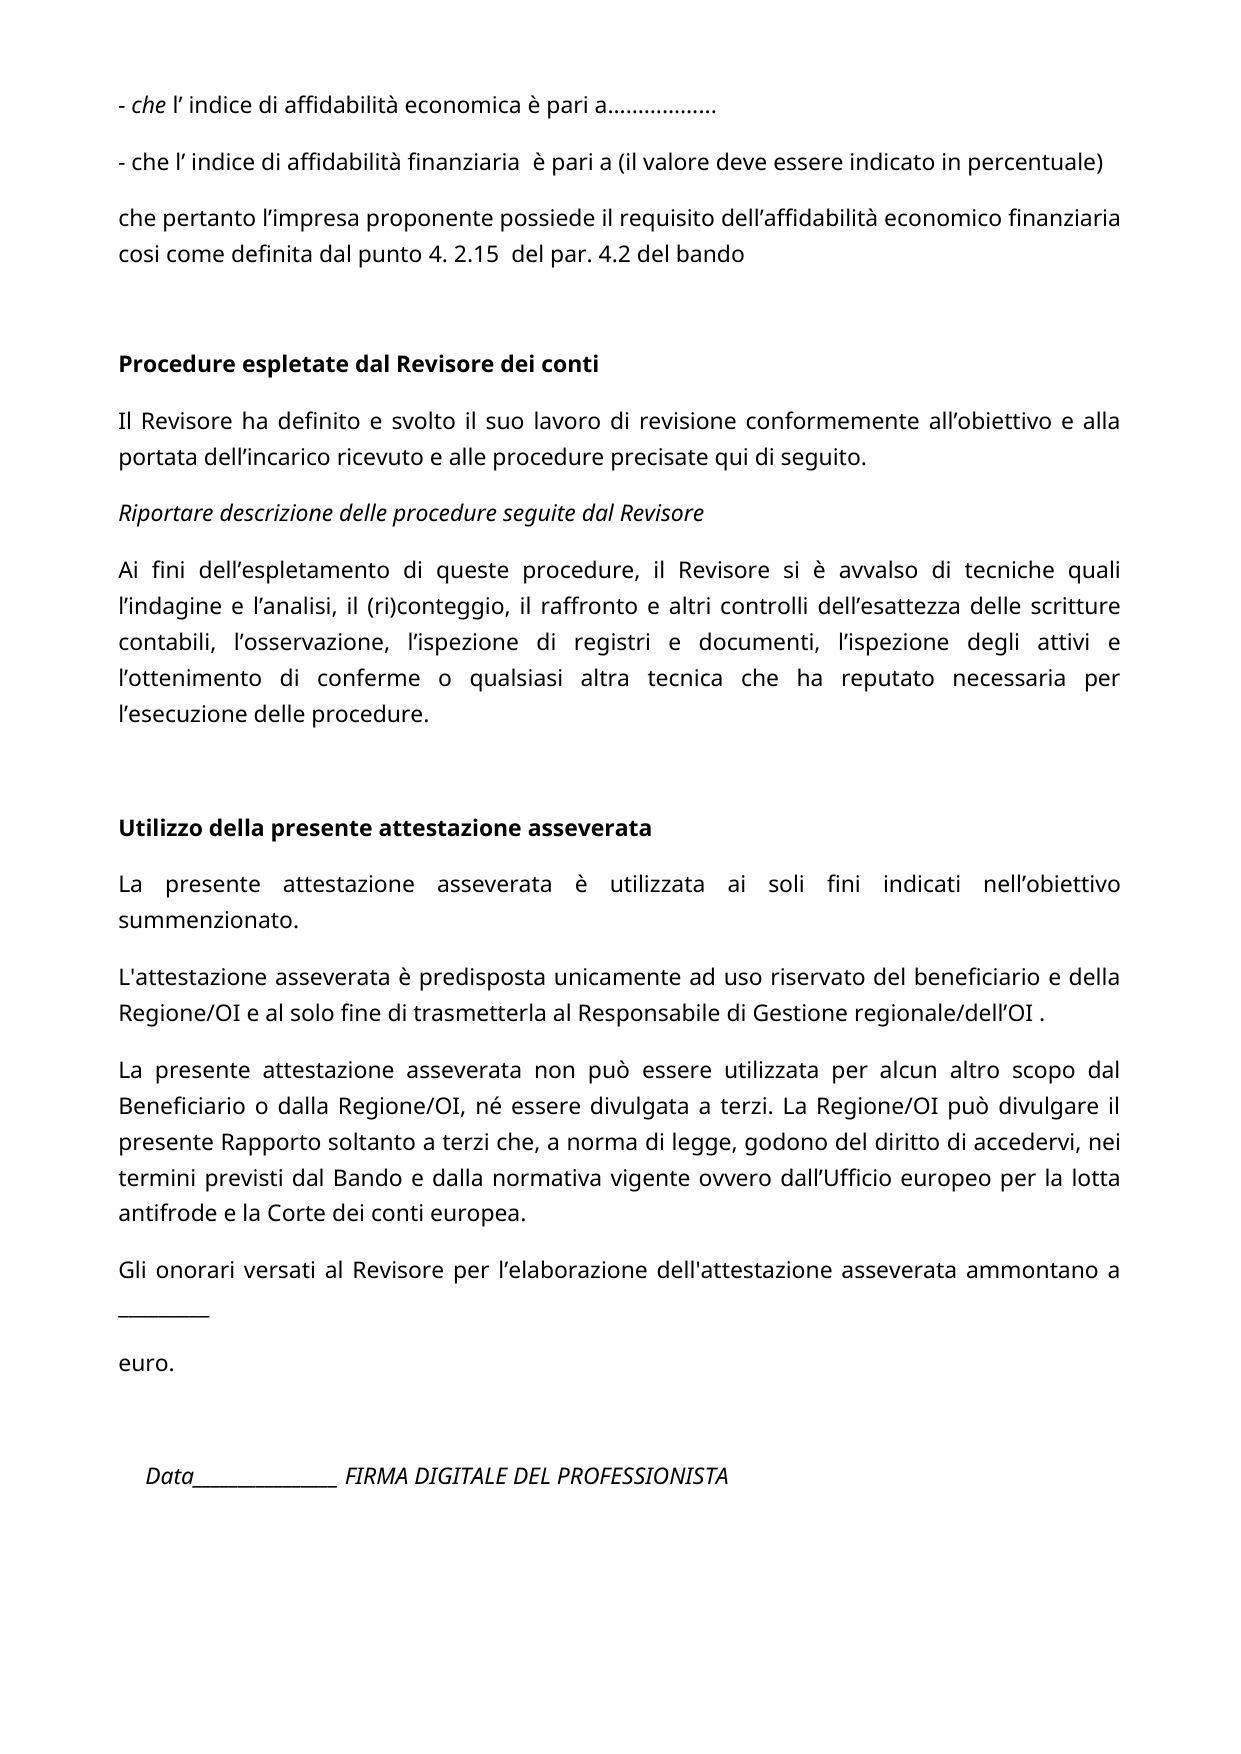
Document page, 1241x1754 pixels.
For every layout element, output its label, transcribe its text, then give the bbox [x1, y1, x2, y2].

text Data________________ FIRMA DIGITALE DEL PROFESSIONISTA [145, 1460, 1094, 1490]
text Gli onorari versati al Revisore per l’elaborazione dell'attestazione asseverata ammontano a _________ [118, 1254, 1122, 1321]
text Ai fini dell’espletamento di queste procedure, il Revisore si è avvalso di tecniche quali l’indagine e l’analisi, il (ri)conteggio, il raffronto e altri controlli dell’esattezza delle scritture contabili, l’osservazione, l’ispezione di registri e documenti, l’ispezione degli attivi e l’ottenimento di conferme o qualsiasi altra tecnica che ha reputato necessaria per l’esecuzione delle procedure. [118, 554, 1122, 729]
text Procedure espletate dal Revisore dei conti [118, 348, 1122, 379]
text La presente attestazione asseverata non può essere utilizzata per alcun altro scopo dal Beneficiario o dalla Regione/OI, né essere divulgata a terzi. La Regione/OI può divulgare il presente Rapporto soltanto a terzi che, a norma di legge, godono del diritto di accedervi, nei termini previsti dal Bando e dalla normativa vigente ovvero dall’Ufficio europeo per la lotta antifrode e la Corte dei conti europea. [118, 1054, 1122, 1229]
text L'attestazione asseverata è predisposta unicamente ad uso riservato del beneficiario e della Regione/OI e al solo fine di trasmetterla al Responsabile di Gestione regionale/dell’OI . [118, 961, 1122, 1028]
text La presente attestazione asseverata è utilizzata ai soli fini indicati nell’obiettivo summenzionato. [118, 868, 1122, 935]
text - che l’ indice di affidabilità finanziaria è pari a (il valore deve essere indicato in percentuale) [118, 145, 1122, 177]
text Utilizzo della presente attestazione asseverata [118, 811, 1122, 843]
text che pertanto l’impresa proponente possiede il requisito dell’affidabilità economico finanziaria cosi come definita dal punto 4. 2.15 del par. 4.2 del bando [118, 202, 1122, 269]
text Riportare descrizione delle procedure seguite dal Revisore [118, 497, 1122, 529]
text euro. [118, 1347, 1122, 1378]
text - che l’ indice di affidabilità economica è pari a……………... [118, 89, 1122, 120]
text Il Revisore ha definito e svolto il suo lavoro di revisione conformemente all’obiettivo e alla portata dell’incarico ricevuto e alle procedure precisate qui di seguito. [118, 405, 1122, 472]
